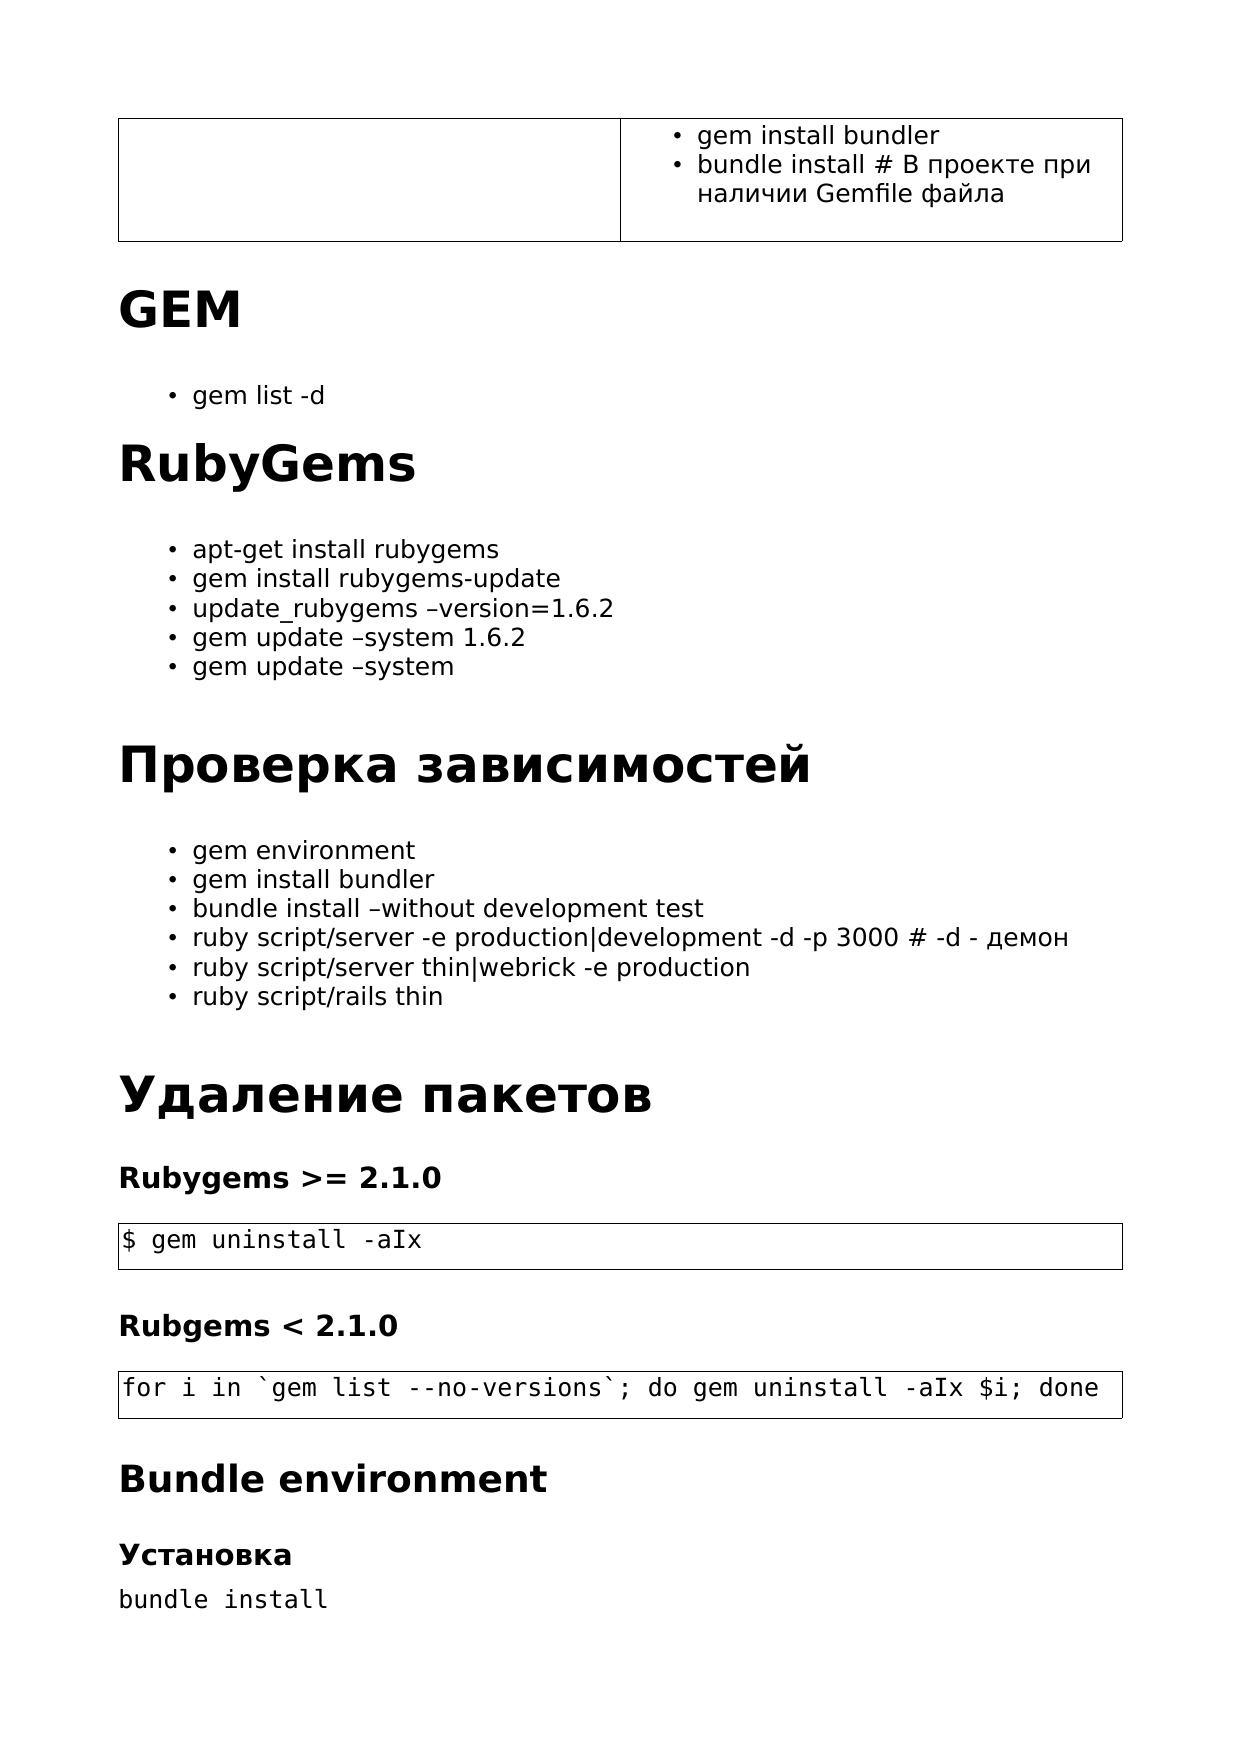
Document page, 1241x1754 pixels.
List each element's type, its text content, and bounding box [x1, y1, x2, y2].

list gem update –system 1.6.2 [177, 623, 1122, 652]
subtitle Rubgems < 2.1.0 [118, 1309, 1122, 1343]
list gem list -d [177, 381, 1122, 410]
list bundle install –without development test [177, 894, 1122, 923]
list ruby script/server -e production|development -d -p 3000 # -d - демон [177, 923, 1122, 953]
list apt-get install rubygems [177, 536, 1122, 565]
subtitle Установка [118, 1538, 1122, 1572]
table_header sudo apt-get update curl -L https://get.rvm.io | bash -s stable –rails source ~/.rvm/scripts/rvm rvm info # Смотрим что все ок rvm install ruby-2.1.5 # Если необходимо поменять версию Ruby gem install bundler bundle install # В проекте при наличии Gemfile файла [621, 119, 1122, 241]
subtitle Удаление пакетов [118, 1066, 1122, 1124]
subtitle Проверка зависимостей [118, 736, 1122, 794]
subtitle RubyGems [118, 435, 1122, 493]
text bundle install [118, 1585, 1122, 1614]
list gem install rubygems-update [177, 565, 1122, 594]
table_header for i in `gem list --no-versions`; do gem uninstall -aIx $i; done [119, 1372, 1122, 1417]
list gem update –system [177, 652, 1122, 681]
table_header $ gem uninstall -aIx [119, 1224, 1122, 1269]
subtitle Bundle environment [118, 1457, 1122, 1501]
list ruby script/rails thin [177, 982, 1122, 1011]
subtitle Rubygems >= 2.1.0 [118, 1161, 1122, 1195]
list gem install bundler [177, 865, 1122, 894]
list update_rubygems –version=1.6.2 [177, 594, 1122, 623]
list gem environment [177, 836, 1122, 865]
subtitle GEM [118, 281, 1122, 339]
list ruby script/server thin|webrick -e production [177, 953, 1122, 982]
table_header [119, 119, 620, 241]
